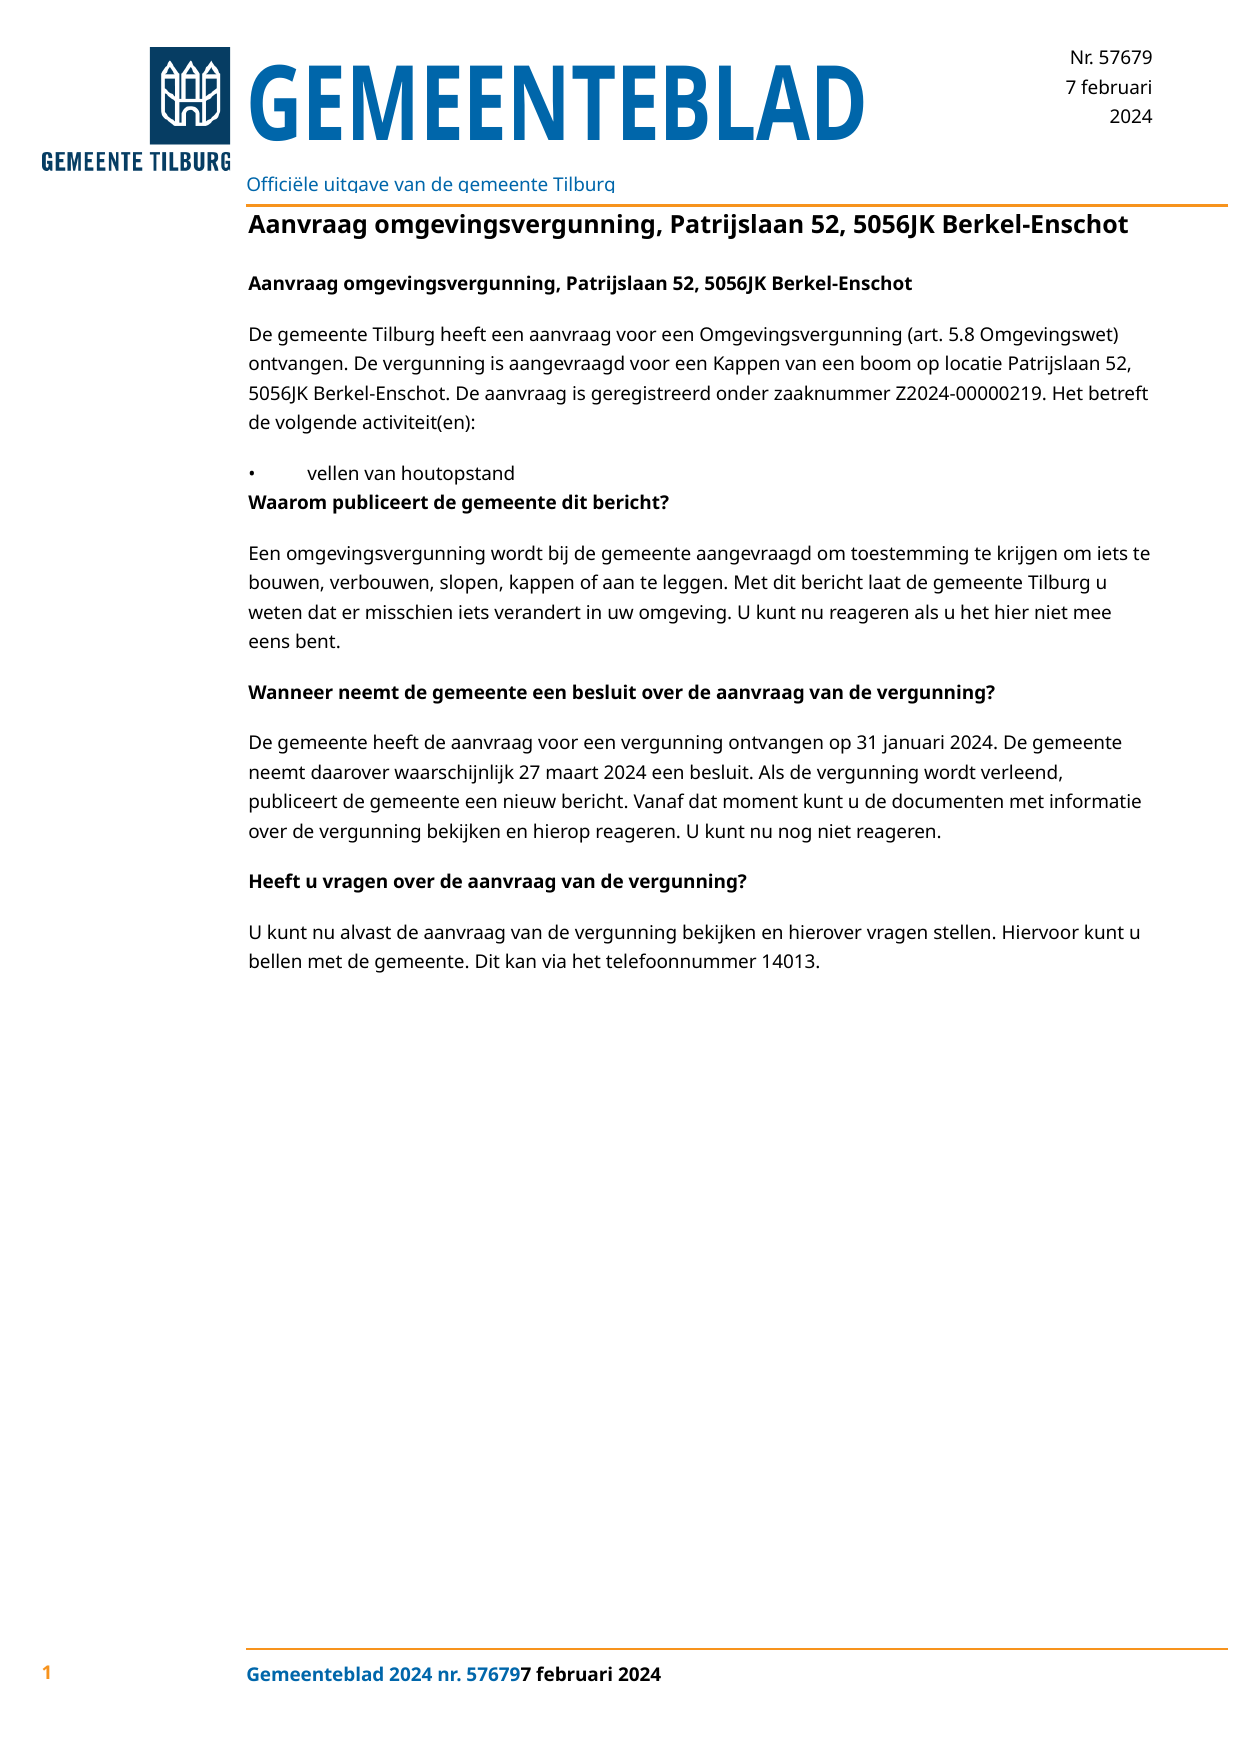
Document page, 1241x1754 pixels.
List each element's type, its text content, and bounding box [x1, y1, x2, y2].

text Waarom publiceert de gemeente dit bericht? [248, 489, 1152, 515]
text U kunt nu alvast de aanvraag van de vergunning bekijken en hierover vragen stellen. Hiervoor kunt u bellen met de gemeente. Dit kan via het telefoonnummer 14013. [248, 919, 1152, 974]
text Aanvraag omgevingsvergunning, Patrijslaan 52, 5056JK Berkel-Enschot [248, 207, 1152, 241]
text Wanneer neemt de gemeente een besluit over de aanvraag van de vergunning? [248, 679, 1152, 705]
text De gemeente heeft de aanvraag voor een vergunning ontvangen op 31 januari 2024. De gemeente neemt daarover waarschijnlijk 27 maart 2024 een besluit. Als de vergunning wordt verleend, publiceert de gemeente een nieuw bericht. Vanaf dat moment kunt u de documenten met informatie over de vergunning bekijken en hierop reageren. U kunt nu nog niet reageren. [248, 729, 1152, 844]
picture [41, 47, 231, 172]
list vellen van houtopstand [248, 460, 1152, 486]
text Een omgevingsvergunning wordt bij de gemeente aangevraagd om toestemming te krijgen om iets te bouwen, verbouwen, slopen, kappen of aan te leggen. Met dit bericht laat de gemeente Tilburg u weten dat er misschien iets verandert in uw omgeving. U kunt nu reageren als u het hier niet mee eens bent. [248, 540, 1152, 654]
text Aanvraag omgevingsvergunning, Patrijslaan 52, 5056JK Berkel-Enschot [248, 270, 1152, 296]
text Heeft u vragen over de aanvraag van de vergunning? [248, 869, 1152, 894]
text De gemeente Tilburg heeft een aanvraag voor een Omgevingsvergunning (art. 5.8 Omgevingswet) ontvangen. De vergunning is aangevraagd voor een Kappen van een boom op locatie Patrijslaan 52, 5056JK Berkel-Enschot. De aanvraag is geregistreerd onder zaaknummer Z2024-00000219. Het betreft de volgende activiteit(en): [248, 321, 1152, 435]
